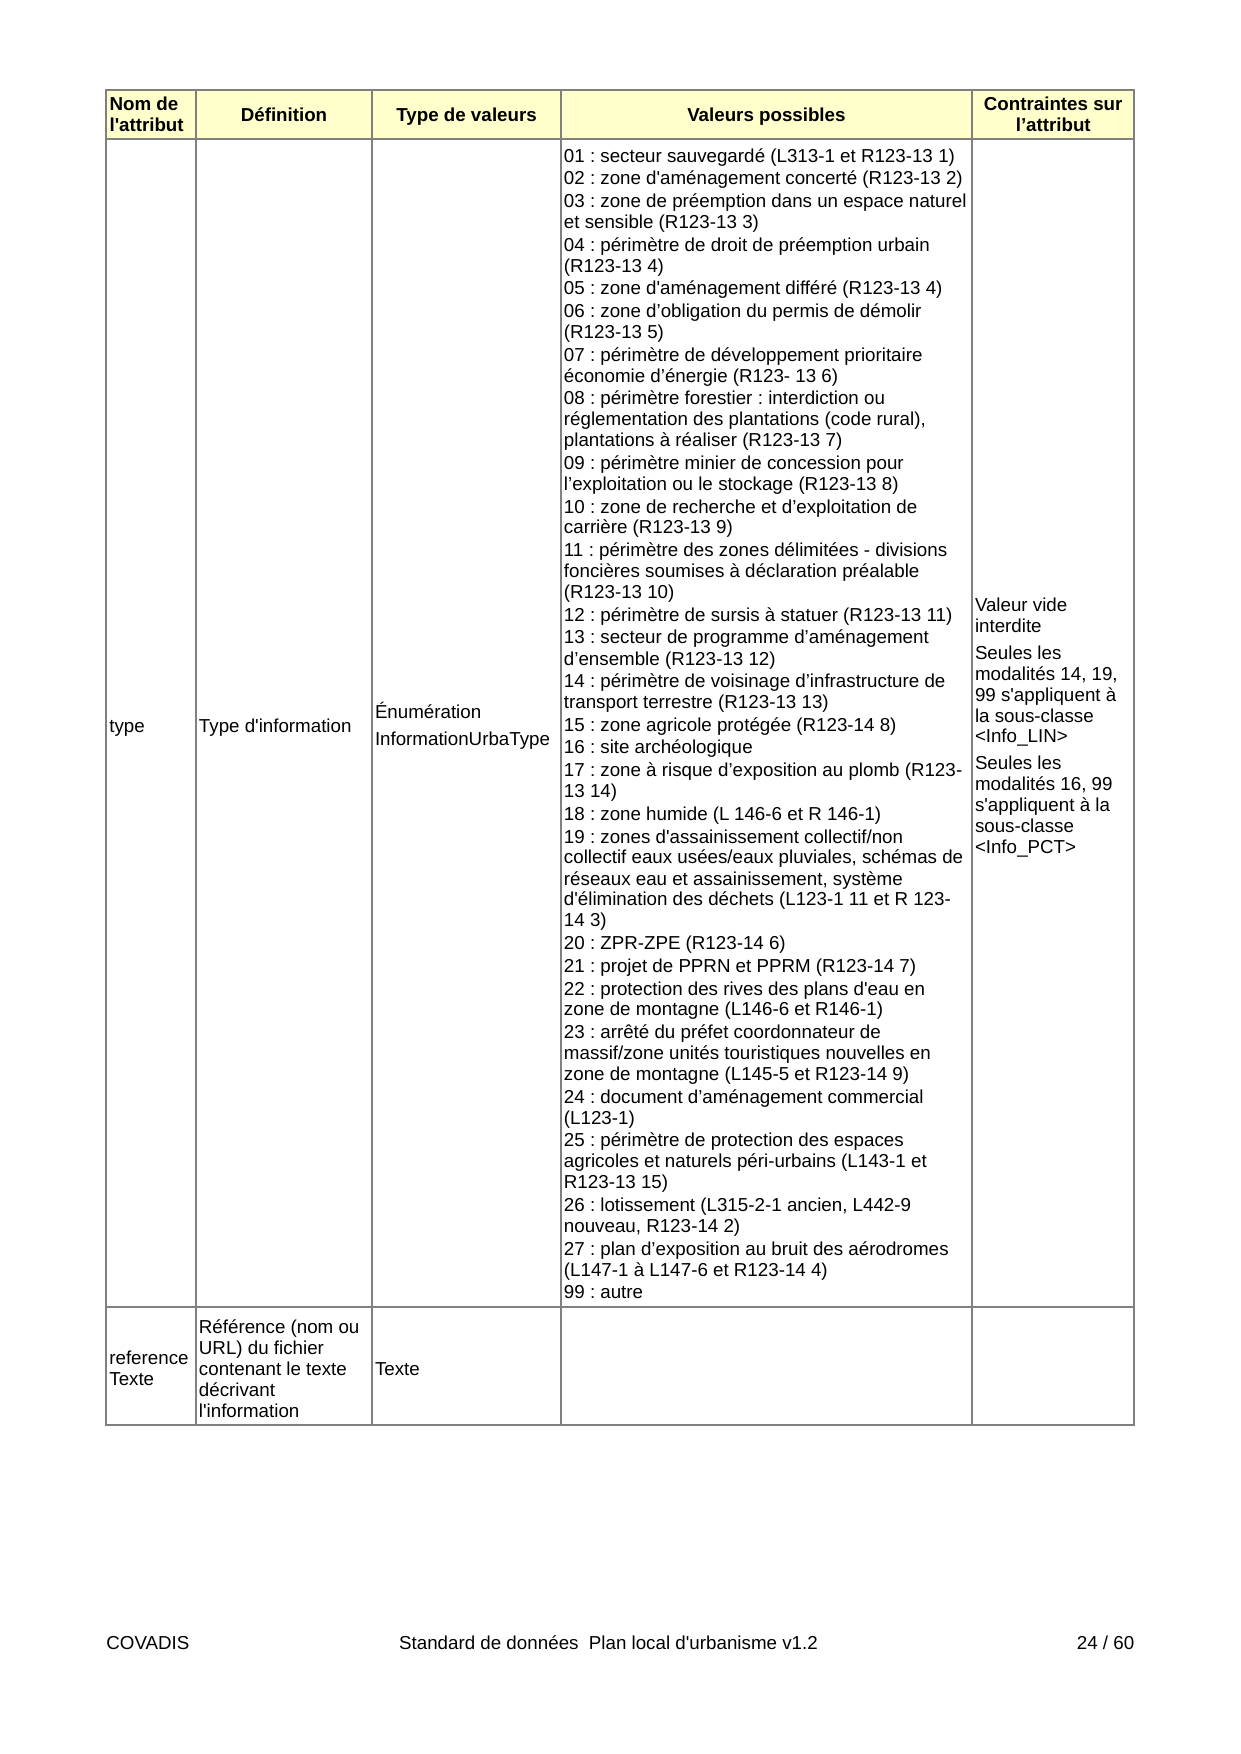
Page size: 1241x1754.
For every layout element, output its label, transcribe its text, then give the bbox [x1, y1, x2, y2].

table_cell Valeur vide interdite Seules les modalités 14, 19, 99 s'appliquent à la sous-classe <Info_LIN> Seules les modalités 16, 99 s'appliquent à la sous-classe <Info_PCT> [973, 140, 1133, 1306]
table_header Type de valeurs [373, 91, 560, 138]
table_cell referenceTexte [107, 1308, 195, 1424]
table_cell type [107, 140, 195, 1306]
table_cell [973, 1308, 1133, 1424]
table_cell Texte [373, 1308, 560, 1424]
table_cell 01 : secteur sauvegardé (L313-1 et R123-13 1) 02 : zone d'aménagement concerté (R123-13 2) 03 : zone de préemption dans un espace naturel et sensible (R123-13 3) 04 : périmètre de droit de préemption urbain (R123-13 4) 05 : zone d'aménagement différé (R123-13 4) 06 : zone d’obligation du permis de démolir (R123-13 5) 07 : périmètre de développement prioritaire économie d’énergie (R123- 13 6) 08 : périmètre forestier : interdiction ou réglementation des plantations (code rural), plantations à réaliser (R123-13 7) 09 : périmètre minier de concession pour l’exploitation ou le stockage (R123-13 8) 10 : zone de recherche et d’exploitation de carrière (R123-13 9) 11 : périmètre des zones délimitées - divisions foncières soumises à déclaration préalable (R123-13 10) 12 : périmètre de sursis à statuer (R123-13 11) 13 : secteur de programme d’aménagement d’ensemble (R123-13 12) 14 : périmètre de voisinage d’infrastructure de transport terrestre (R123-13 13) 15 : zone agricole protégée (R123-14 8) 16 : site archéologique 17 : zone à risque d’exposition au plomb (R123-13 14) 18 : zone humide (L 146-6 et R 146-1) 19 : zones d'assainissement collectif/non collectif eaux usées/eaux pluviales, schémas de réseaux eau et assainissement, système d'élimination des déchets (L123-1 11 et R 123-14 3) 20 : ZPR-ZPE (R123-14 6) 21 : projet de PPRN et PPRM (R123-14 7) 22 : protection des rives des plans d'eau en zone de montagne (L146-6 et R146-1) 23 : arrêté du préfet coordonnateur de massif/zone unités touristiques nouvelles en zone de montagne (L145-5 et R123-14 9) 24 : document d’aménagement commercial (L123-1) 25 : périmètre de protection des espaces agricoles et naturels péri-urbains (L143-1 et R123-13 15) 26 : lotissement (L315-2-1 ancien, L442-9 nouveau, R123-14 2) 27 : plan d’exposition au bruit des aérodromes (L147-1 à L147-6 et R123-14 4) 99 : autre [562, 140, 971, 1306]
table_header Définition [197, 91, 371, 138]
table_header Contraintes sur l’attribut [973, 91, 1133, 138]
table_cell Type d'information [197, 140, 371, 1306]
table_cell [562, 1308, 971, 1424]
table_header Valeurs possibles [562, 91, 971, 138]
table_cell Énumération InformationUrbaType [373, 140, 560, 1306]
table_cell Référence (nom ou URL) du fichier contenant le texte décrivant l'information [197, 1308, 371, 1424]
table_header Nom de l'attribut [107, 91, 195, 138]
